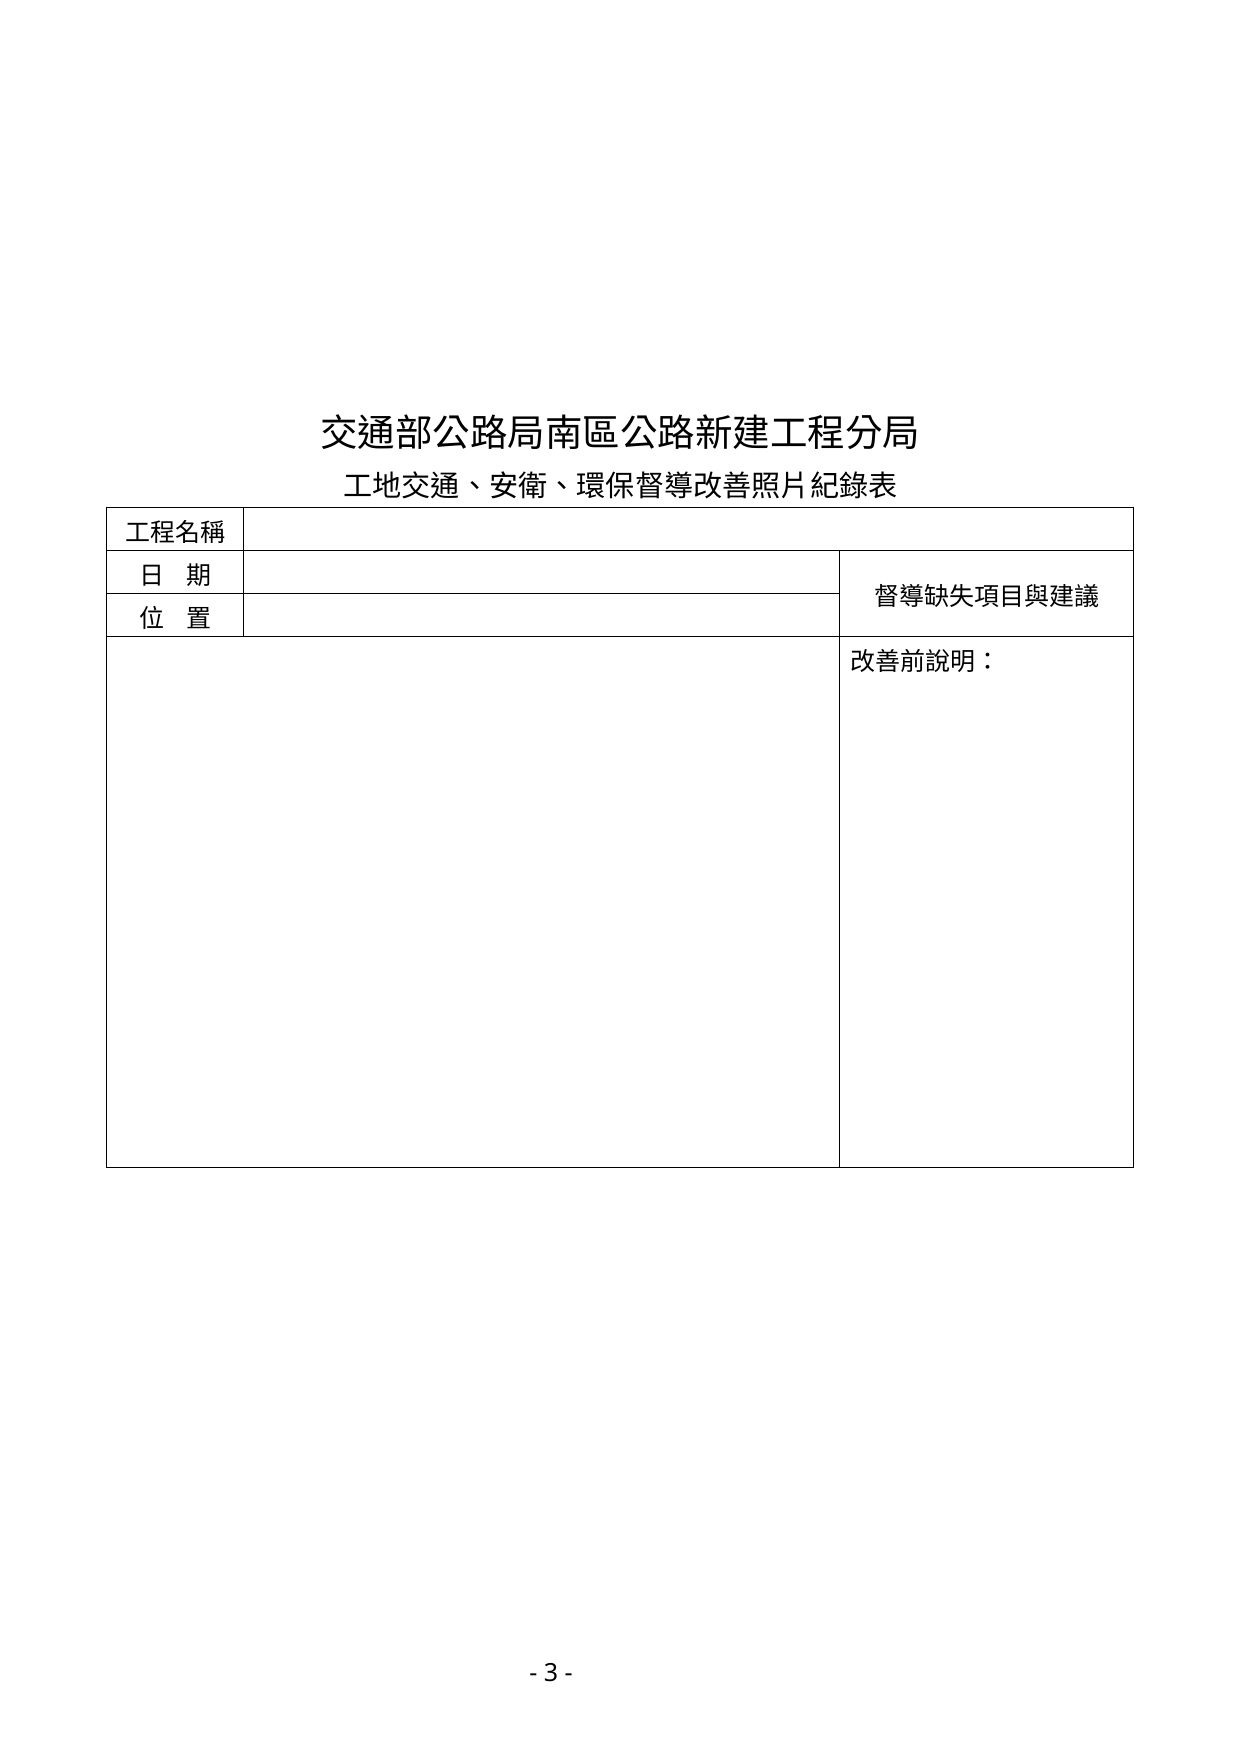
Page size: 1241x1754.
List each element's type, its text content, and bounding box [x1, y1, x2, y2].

table_cell 位 置 [107, 594, 243, 636]
table_header [244, 508, 1133, 550]
table_cell 日 期 [107, 551, 243, 593]
text 工地交通、安衛、環保督導改善照片紀錄表 [118, 457, 1122, 507]
table_cell 改善前說明： [840, 637, 1133, 1167]
table_cell [244, 594, 839, 636]
table_cell [107, 637, 839, 1167]
table_header 工程名稱 [107, 508, 243, 550]
text 交通部公路局南區公路新建工程分局 [118, 407, 1122, 457]
table_cell 督導缺失項目與建議 [840, 551, 1133, 636]
table_cell [244, 551, 839, 593]
